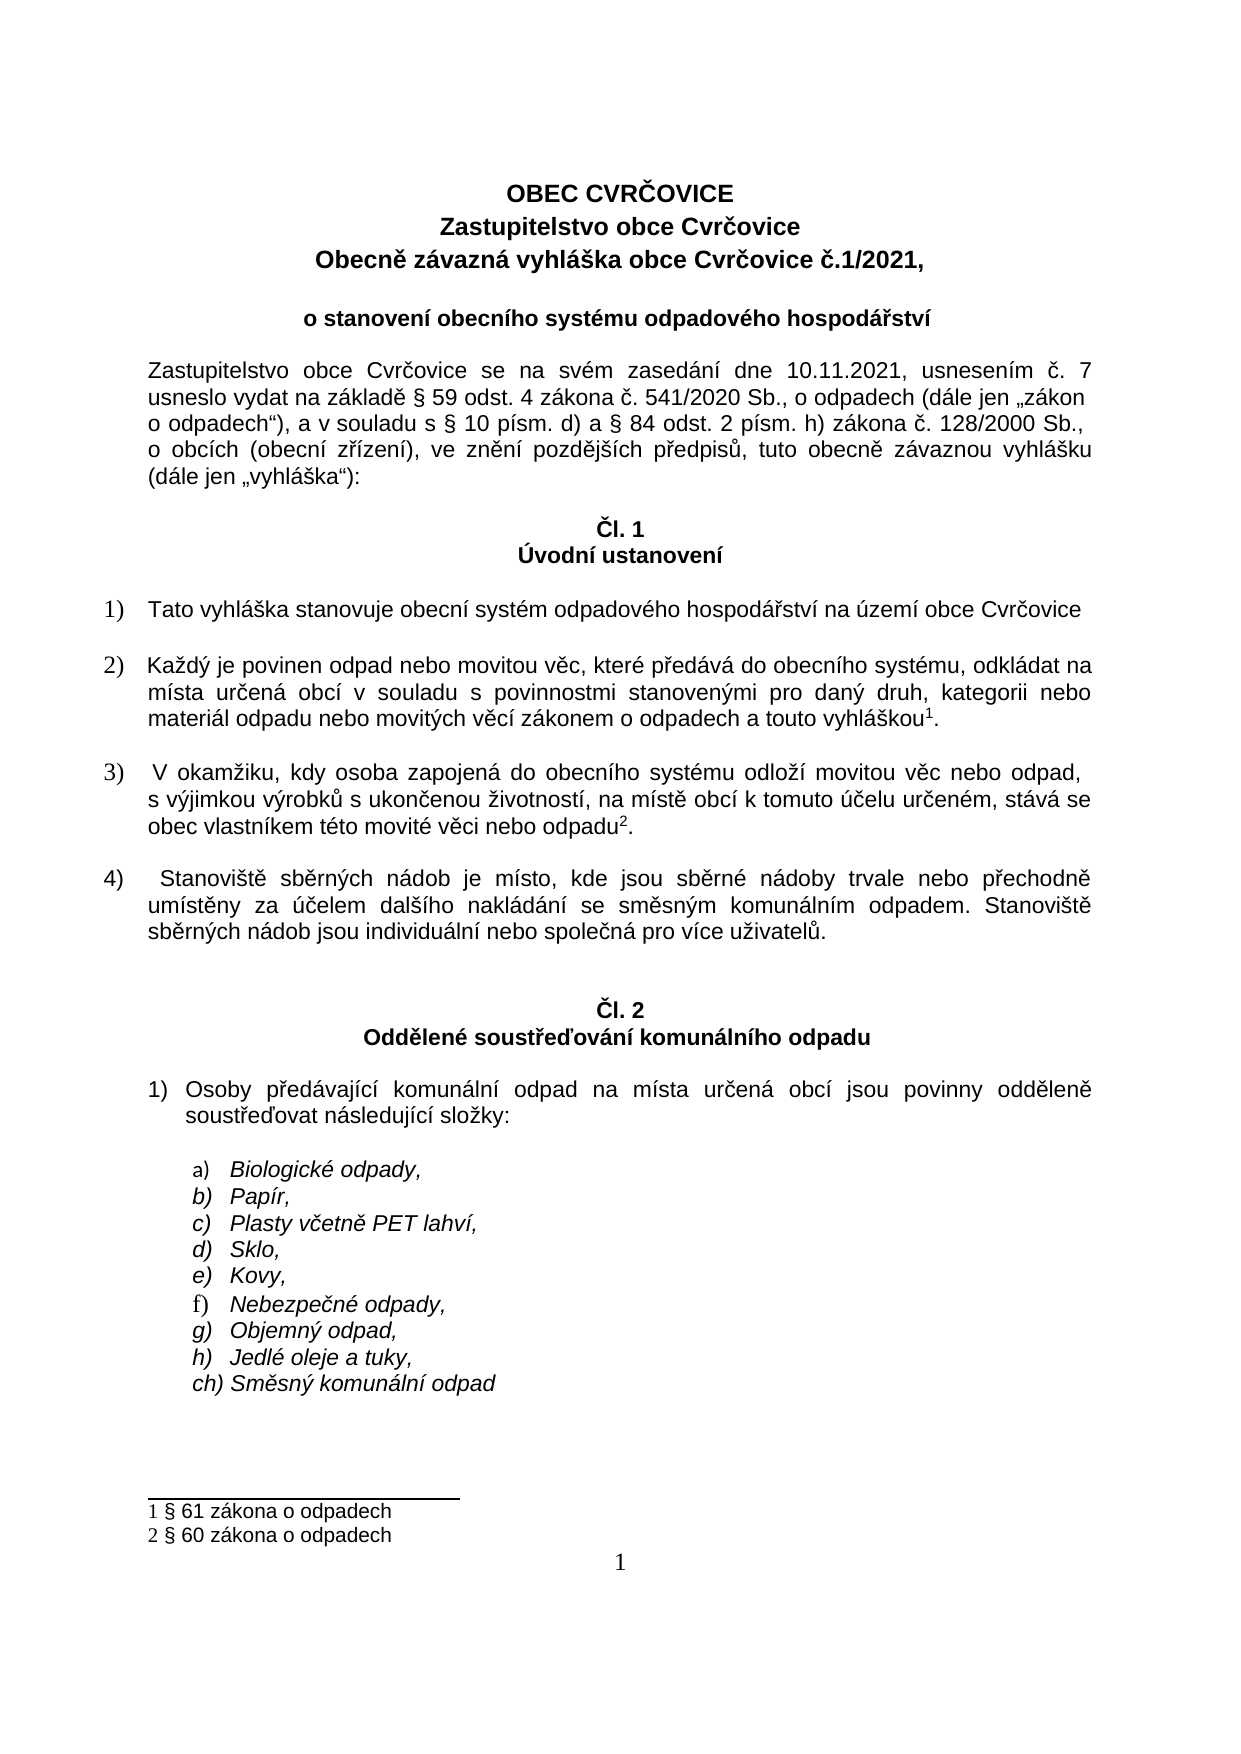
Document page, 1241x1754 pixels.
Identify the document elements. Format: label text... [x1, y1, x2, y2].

text Zastupitelstvo obce Cvrčovice se na svém zasedání dne 10.11.2021, usnesením č. 7 usneslo vydat na základě § 59 odst. 4 zákona č. 541/2020 Sb., o odpadech (dále jen „zákon o odpadech“), a v souladu s § 10 písm. d) a § 84 odst. 2 písm. h) zákona č. 128/2000 Sb., o obcích (obecní zřízení), ve znění pozdějších předpisů, tuto obecně závaznou vyhlášku (dále jen „vyhláška“): [148, 357, 1092, 489]
list Nebezpečné odpady, [192, 1289, 1092, 1317]
text OBEC CVRČOVICE [148, 179, 1092, 208]
list Jedlé oleje a tuky, [192, 1344, 1092, 1370]
list Kovy, [192, 1262, 1092, 1289]
text Oddělené soustřeďování komunálního odpadu [148, 1023, 1092, 1050]
list Tato vyhláška stanovuje obecní systém odpadového hospodářství na území obce Cvrčovice [103, 594, 1092, 623]
list Biologické odpady, [192, 1155, 1092, 1183]
list Papír, [192, 1183, 1092, 1209]
text ch) Směsný komunální odpad [192, 1370, 1092, 1396]
list Objemný odpad, [192, 1317, 1092, 1344]
list § 61 zákona o odpadech [148, 1499, 1092, 1523]
list § 60 zákona o odpadech [148, 1523, 1092, 1547]
text o stanovení obecního systému odpadového hospodářství [148, 305, 1092, 331]
list Stanoviště sběrných nádob je místo, kde jsou sběrné nádoby trvale nebo přechodně umístěny za účelem dalšího nakládání se směsným komunálním odpadem. Stanoviště sběrných nádob jsou individuální nebo společná pro více uživatelů. [103, 865, 1092, 944]
subtitle Úvodní ustanovení [148, 542, 1092, 568]
text Čl. 1 [148, 516, 1092, 542]
text Zastupitelstvo obce Cvrčovice [148, 212, 1092, 241]
list Každý je povinen odpad nebo movitou věc, které předává do obecního systému, odkládat na místa určená obcí v souladu s povinnostmi stanovenými pro daný druh, kategorii nebo materiál odpadu nebo movitých věcí zákonem o odpadech a touto vyhláškou. [103, 650, 1092, 731]
list V okamžiku, kdy osoba zapojená do obecního systému odloží movitou věc nebo odpad, s výjimkou výrobků s ukončenou životností, na místě obcí k tomuto účelu určeném, stává se obec vlastníkem této movité věci nebo odpadu. [103, 757, 1092, 839]
list Plasty včetně PET lahví, [192, 1209, 1092, 1236]
list Sklo, [192, 1236, 1092, 1262]
text Čl. 2 [148, 997, 1092, 1023]
text Obecně závazná vyhláška obce Cvrčovice č.1/2021, [148, 245, 1092, 274]
list Osoby předávající komunální odpad na místa určená obcí jsou povinny odděleně soustřeďovat následující složky: [148, 1076, 1092, 1129]
